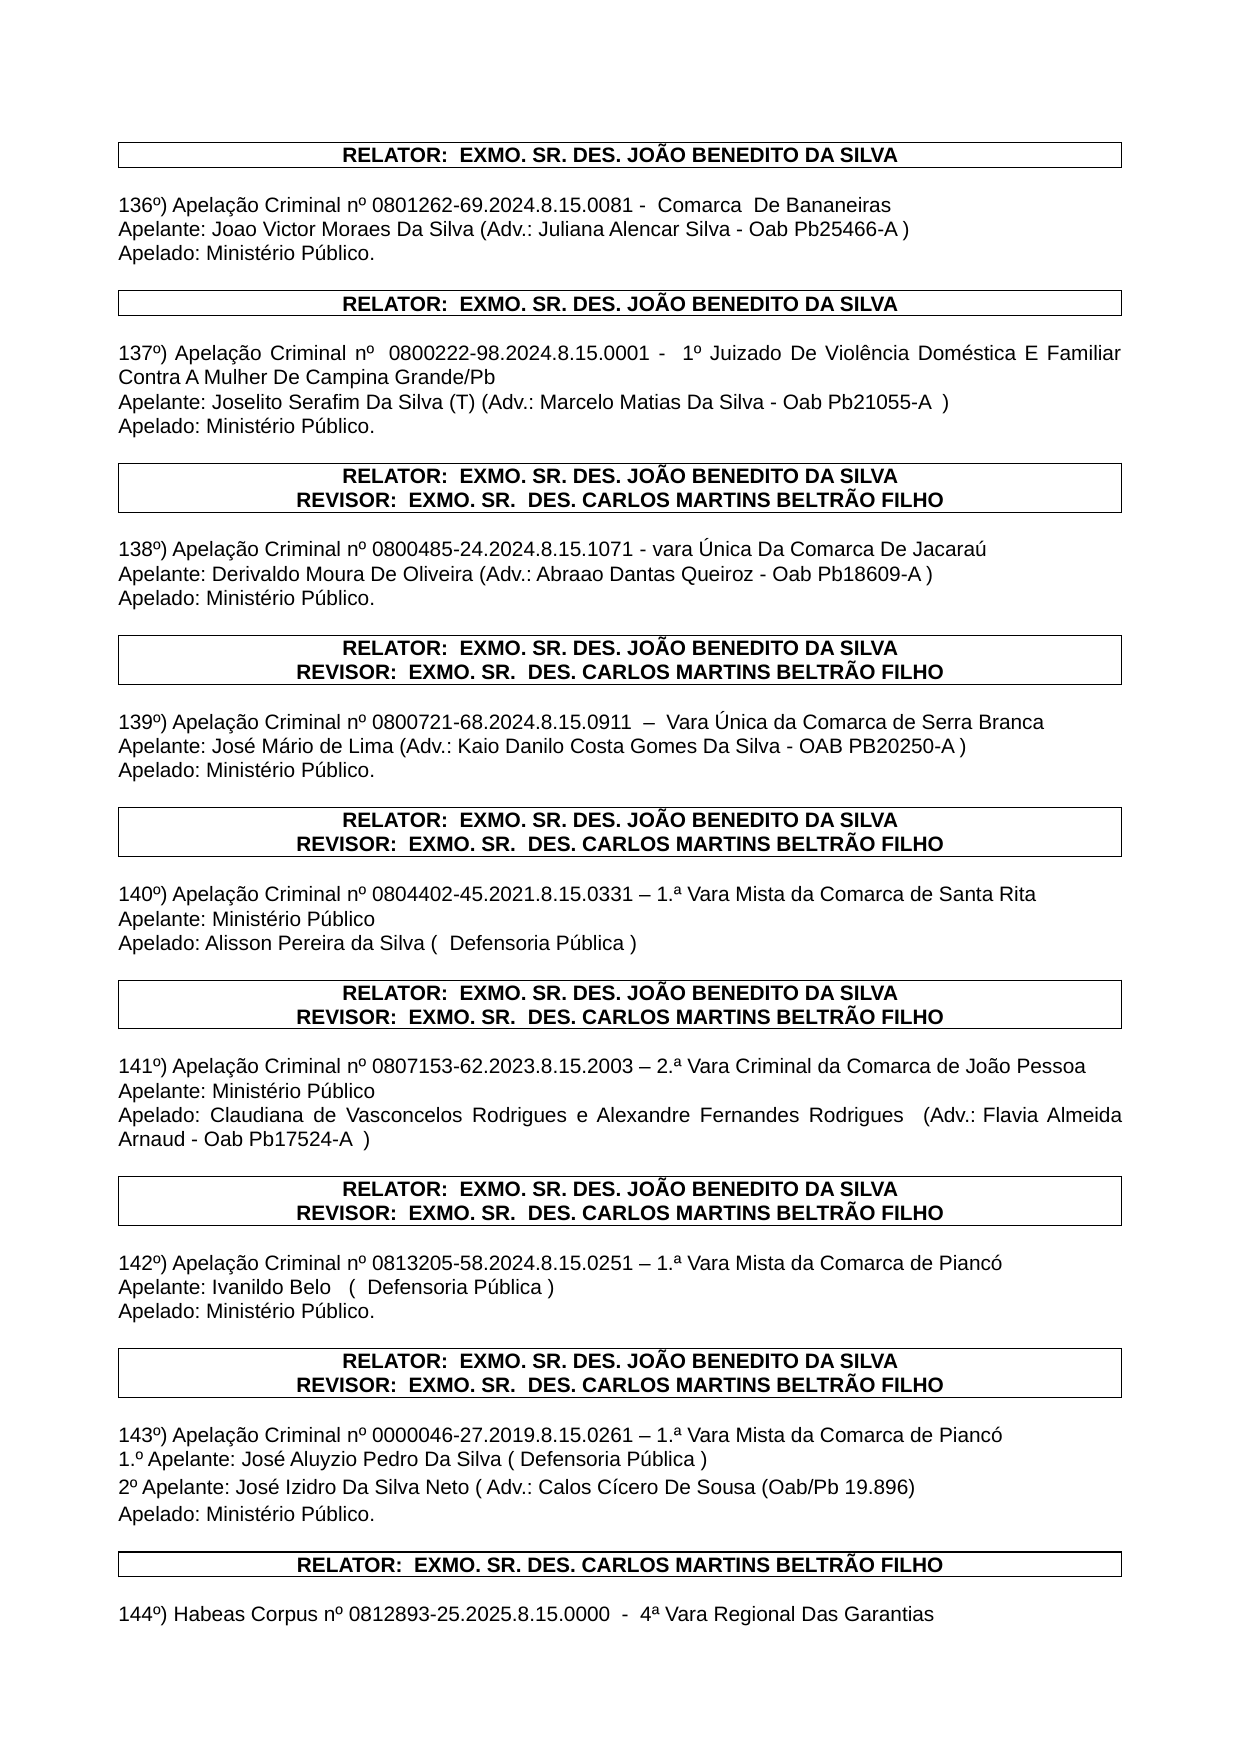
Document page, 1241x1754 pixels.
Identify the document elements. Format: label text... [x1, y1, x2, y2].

text Apelante: Derivaldo Moura De Oliveira (Adv.: Abraao Dantas Queiroz - Oab Pb18609-A ) [118, 562, 1122, 586]
text RELATOR: EXMO. SR. DES. JOÃO BENEDITO DA SILVA [119, 636, 1121, 659]
text Apelado: Ministério Público. [118, 241, 1122, 265]
text RELATOR: EXMO. SR. DES. JOÃO BENEDITO DA SILVA [119, 808, 1121, 831]
text REVISOR: EXMO. SR. DES. CARLOS MARTINS BELTRÃO FILHO [119, 1200, 1121, 1225]
text Apelado: Ministério Público. [118, 1502, 1122, 1526]
text Apelado: Ministério Público. [118, 586, 1122, 610]
text RELATOR: EXMO. SR. DES. JOÃO BENEDITO DA SILVA [119, 291, 1121, 315]
text Apelado: Alisson Pereira da Silva ( Defensoria Pública ) [118, 930, 1122, 954]
text Apelado: Ministério Público. [118, 1299, 1122, 1323]
text RELATOR: EXMO. SR. DES. JOÃO BENEDITO DA SILVA [119, 143, 1121, 167]
text 136º) Apelação Criminal nº 0801262-69.2024.8.15.0081 - Comarca De Bananeiras [118, 193, 1122, 217]
text REVISOR: EXMO. SR. DES. CARLOS MARTINS BELTRÃO FILHO [119, 659, 1121, 684]
text Apelante: Joselito Serafim Da Silva (T) (Adv.: Marcelo Matias Da Silva - Oab Pb21055-A ) [118, 389, 1122, 413]
text Apelado: Claudiana de Vasconcelos Rodrigues e Alexandre Fernandes Rodrigues (Adv.: Flavia Almeida Arnaud - Oab Pb17524-A ) [118, 1103, 1122, 1151]
text Apelado: Ministério Público. [118, 413, 1122, 437]
text 2º Apelante: José Izidro Da Silva Neto ( Adv.: Calos Cícero De Sousa (Oab/Pb 19.896) [118, 1475, 1122, 1499]
text RELATOR: EXMO. SR. DES. CARLOS MARTINS BELTRÃO FILHO [119, 1553, 1121, 1576]
text RELATOR: EXMO. SR. DES. JOÃO BENEDITO DA SILVA [119, 1177, 1121, 1200]
text 139º) Apelação Criminal nº 0800721-68.2024.8.15.0911 – Vara Única da Comarca de Serra Branca [118, 709, 1122, 733]
text 140º) Apelação Criminal nº 0804402-45.2021.8.15.0331 – 1.ª Vara Mista da Comarca de Santa Rita [118, 882, 1122, 906]
text 143º) Apelação Criminal nº 0000046-27.2019.8.15.0261 – 1.ª Vara Mista da Comarca de Piancó [118, 1423, 1122, 1447]
text 137º) Apelação Criminal nº 0800222-98.2024.8.15.0001 - 1º Juizado De Violência Doméstica E Familiar Contra A Mulher De Campina Grande/Pb [118, 341, 1122, 389]
text Apelante: Ministério Público [118, 906, 1122, 930]
text REVISOR: EXMO. SR. DES. CARLOS MARTINS BELTRÃO FILHO [119, 487, 1121, 512]
text Apelante: José Mário de Lima (Adv.: Kaio Danilo Costa Gomes Da Silva - OAB PB20250-A ) [118, 734, 1122, 758]
text Apelante: Ivanildo Belo ( Defensoria Pública ) [118, 1275, 1122, 1299]
text RELATOR: EXMO. SR. DES. JOÃO BENEDITO DA SILVA [119, 981, 1121, 1003]
text REVISOR: EXMO. SR. DES. CARLOS MARTINS BELTRÃO FILHO [119, 1372, 1121, 1397]
text REVISOR: EXMO. SR. DES. CARLOS MARTINS BELTRÃO FILHO [119, 831, 1121, 856]
text 142º) Apelação Criminal nº 0813205-58.2024.8.15.0251 – 1.ª Vara Mista da Comarca de Piancó [118, 1250, 1122, 1274]
text Apelante: Ministério Público [118, 1079, 1122, 1103]
text RELATOR: EXMO. SR. DES. JOÃO BENEDITO DA SILVA [119, 464, 1121, 487]
text Apelado: Ministério Público. [118, 758, 1122, 782]
text Apelante: Joao Victor Moraes Da Silva (Adv.: Juliana Alencar Silva - Oab Pb25466-A ) [118, 217, 1122, 241]
text 141º) Apelação Criminal nº 0807153-62.2023.8.15.2003 – 2.ª Vara Criminal da Comarca de João Pessoa [118, 1054, 1122, 1078]
text RELATOR: EXMO. SR. DES. JOÃO BENEDITO DA SILVA [119, 1349, 1121, 1372]
text 144º) Habeas Corpus nº 0812893-25.2025.8.15.0000 - 4ª Vara Regional Das Garantias [118, 1602, 1122, 1626]
text REVISOR: EXMO. SR. DES. CARLOS MARTINS BELTRÃO FILHO [119, 1003, 1121, 1028]
text 138º) Apelação Criminal nº 0800485-24.2024.8.15.1071 - vara Única Da Comarca De Jacaraú [118, 537, 1122, 561]
text 1.º Apelante: José Aluyzio Pedro Da Silva ( Defensoria Pública ) [118, 1447, 1122, 1471]
